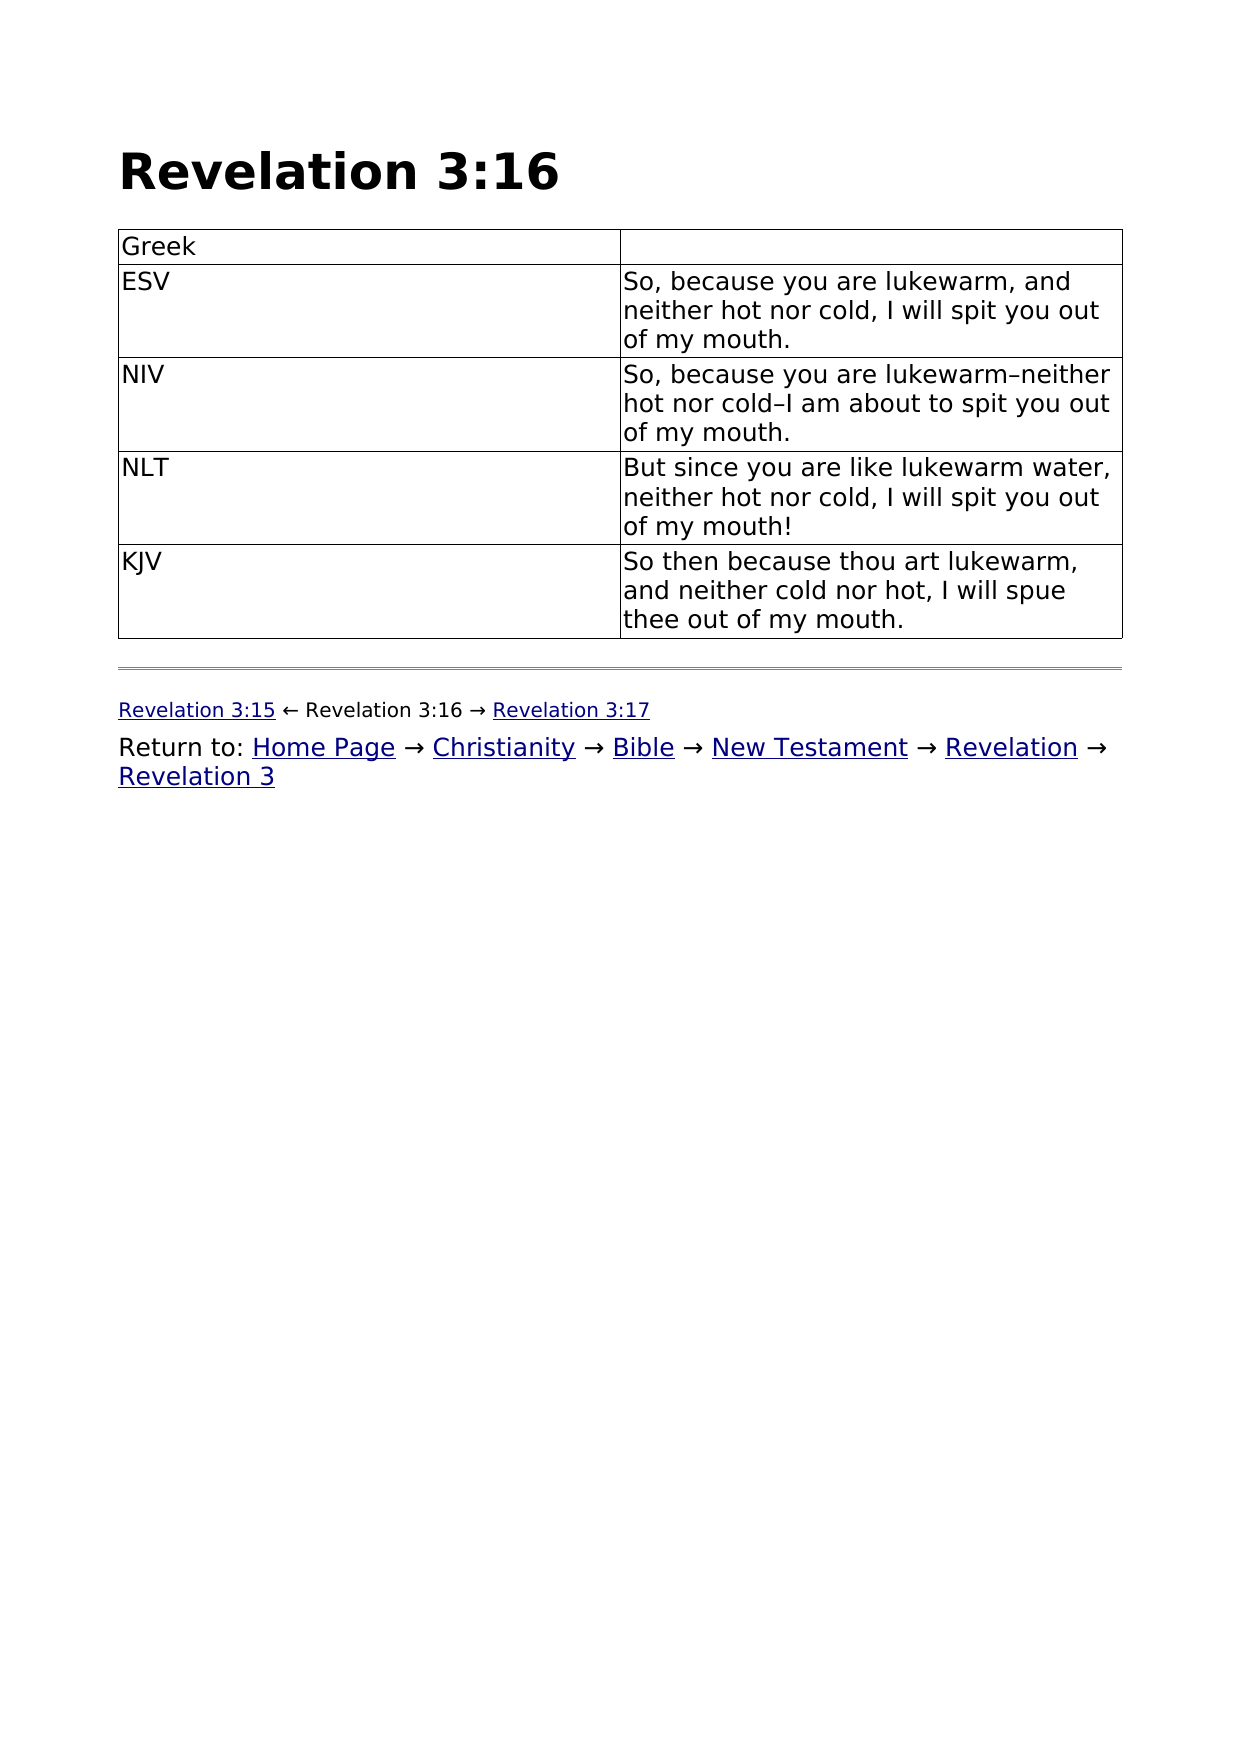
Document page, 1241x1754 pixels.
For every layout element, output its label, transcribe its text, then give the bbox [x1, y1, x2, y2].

table_header Greek [119, 230, 620, 264]
table_cell ESV [119, 265, 620, 357]
table_cell NLT [119, 452, 620, 544]
table_cell KJV [119, 545, 620, 637]
table_cell So then because thou art lukewarm, and neither cold nor hot, I will spue thee out of my mouth. [621, 545, 1122, 637]
text Revelation 3:15 ← Revelation 3:16 → Revelation 3:17 [118, 699, 1122, 733]
subtitle Revelation 3:16 [118, 143, 1122, 201]
table_header [621, 230, 1122, 264]
table_cell So, because you are lukewarm–neither hot nor cold–I am about to spit you out of my mouth. [621, 358, 1122, 451]
table_cell NIV [119, 358, 620, 451]
table_cell So, because you are lukewarm, and neither hot nor cold, I will spit you out of my mouth. [621, 265, 1122, 357]
text Return to: Home Page → Christianity → Bible → New Testament → Revelation → Revelation 3 [118, 733, 1122, 791]
table_cell But since you are like lukewarm water, neither hot nor cold, I will spit you out of my mouth! [621, 452, 1122, 544]
